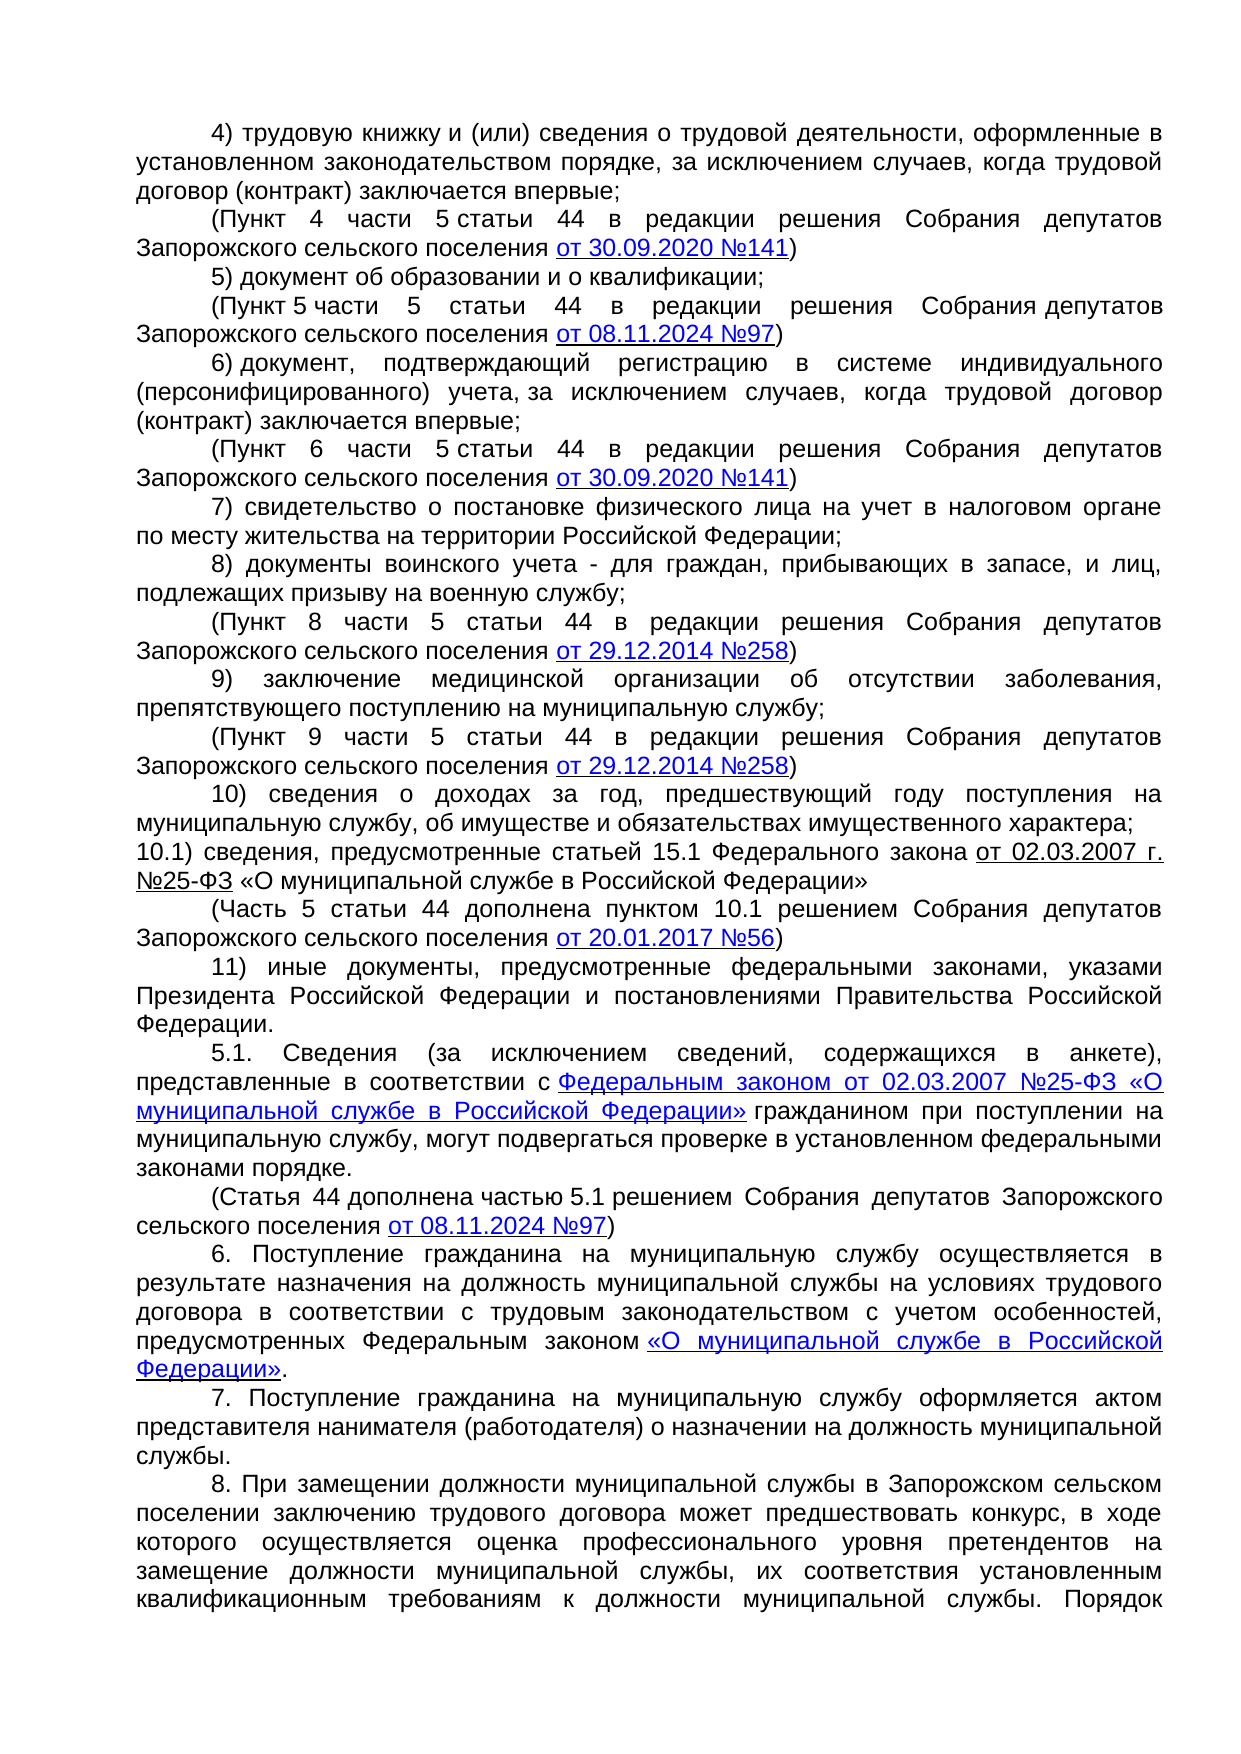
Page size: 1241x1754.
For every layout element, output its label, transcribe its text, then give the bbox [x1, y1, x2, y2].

text 5) документ об образовании и о квалификации; [136, 262, 1163, 291]
text 4) трудовую книжку и (или) сведения о трудовой деятельности, оформленные в установленном законодательством порядке, за исключением случаев, когда трудовой договор (контракт) заключается впервые; [136, 118, 1163, 204]
text (Пункт 4 части 5 статьи 44 в редакции решения Собрания депутатов Запорожского сельского поселения от 30.09.2020 №141) [136, 204, 1163, 262]
text 7. Поступление гражданина на муниципальную службу оформляется актом представителя нанимателя (работодателя) о назначении на должность муниципальной службы. [136, 1383, 1163, 1469]
text 6. Поступление гражданина на муниципальную службу осуществляется в результате назначения на должность муниципальной службы на условиях трудового договора в соответствии с трудовым законодательством с учетом особенностей, предусмотренных Федеральным законом «О муниципальной службе в Российской Федерации». [136, 1239, 1163, 1383]
text 8) документы воинского учета - для граждан, прибывающих в запасе, и лиц, подлежащих призыву на военную службу; [136, 549, 1163, 607]
text 8. При замещении должности муниципальной службы в Запорожском сельском поселении заключению трудового договора может предшествовать конкурс, в ходе которого осуществляется оценка профессионального уровня претендентов на замещение должности муниципальной службы, их соответствия установленным квалификационным требованиям к должности муниципальной службы. Порядок [136, 1469, 1163, 1613]
text (Часть 5 статьи 44 дополнена пунктом 10.1 решением Собрания депутатов Запорожского сельского поселения от 20.01.2017 №56) [136, 894, 1163, 952]
text 10) сведения о доходах за год, предшествующий году поступления на муниципальную службу, об имуществе и обязательствах имущественного характера; [136, 779, 1163, 837]
text (Пункт 6 части 5 статьи 44 в редакции решения Собрания депутатов Запорожского сельского поселения от 30.09.2020 №141) [136, 434, 1163, 492]
text 6) документ, подтверждающий регистрацию в системе индивидуального (персонифицированного) учета, за исключением случаев, когда трудовой договор (контракт) заключается впервые; [136, 348, 1163, 434]
text (Пункт 9 части 5 статьи 44 в редакции решения Собрания депутатов Запорожского сельского поселения от 29.12.2014 №258) [136, 722, 1163, 779]
text (Пункт 8 части 5 статьи 44 в редакции решения Собрания депутатов Запорожского сельского поселения от 29.12.2014 №258) [136, 607, 1163, 664]
text 10.1) сведения, предусмотренные статьей 15.1 Федерального закона от 02.03.2007 г. №25-ФЗ «О муниципальной службе в Российской Федерации» [136, 837, 1163, 894]
text 7) свидетельство о постановке физического лица на учет в налоговом органе по месту жительства на территории Российской Федерации; [136, 492, 1163, 549]
text (Статья 44 дополнена частью 5.1 решением Собрания депутатов Запорожского сельского поселения от 08.11.2024 №97) [136, 1182, 1163, 1239]
text 9) заключение медицинской организации об отсутствии заболевания, препятствующего поступлению на муниципальную службу; [136, 664, 1163, 722]
text (Пункт 5 части 5 статьи 44 в редакции решения Собрания депутатов Запорожского сельского поселения от 08.11.2024 №97) [136, 291, 1163, 348]
text 11) иные документы, предусмотренные федеральными законами, указами Президента Российской Федерации и постановлениями Правительства Российской Федерации. [136, 952, 1163, 1038]
text 5.1. Сведения (за исключением сведений, содержащихся в анкете), представленные в соответствии с Федеральным законом от 02.03.2007 №25-ФЗ «О муниципальной службе в Российской Федерации» гражданином при поступлении на муниципальную службу, могут подвергаться проверке в установленном федеральными законами порядке. [136, 1038, 1163, 1182]
